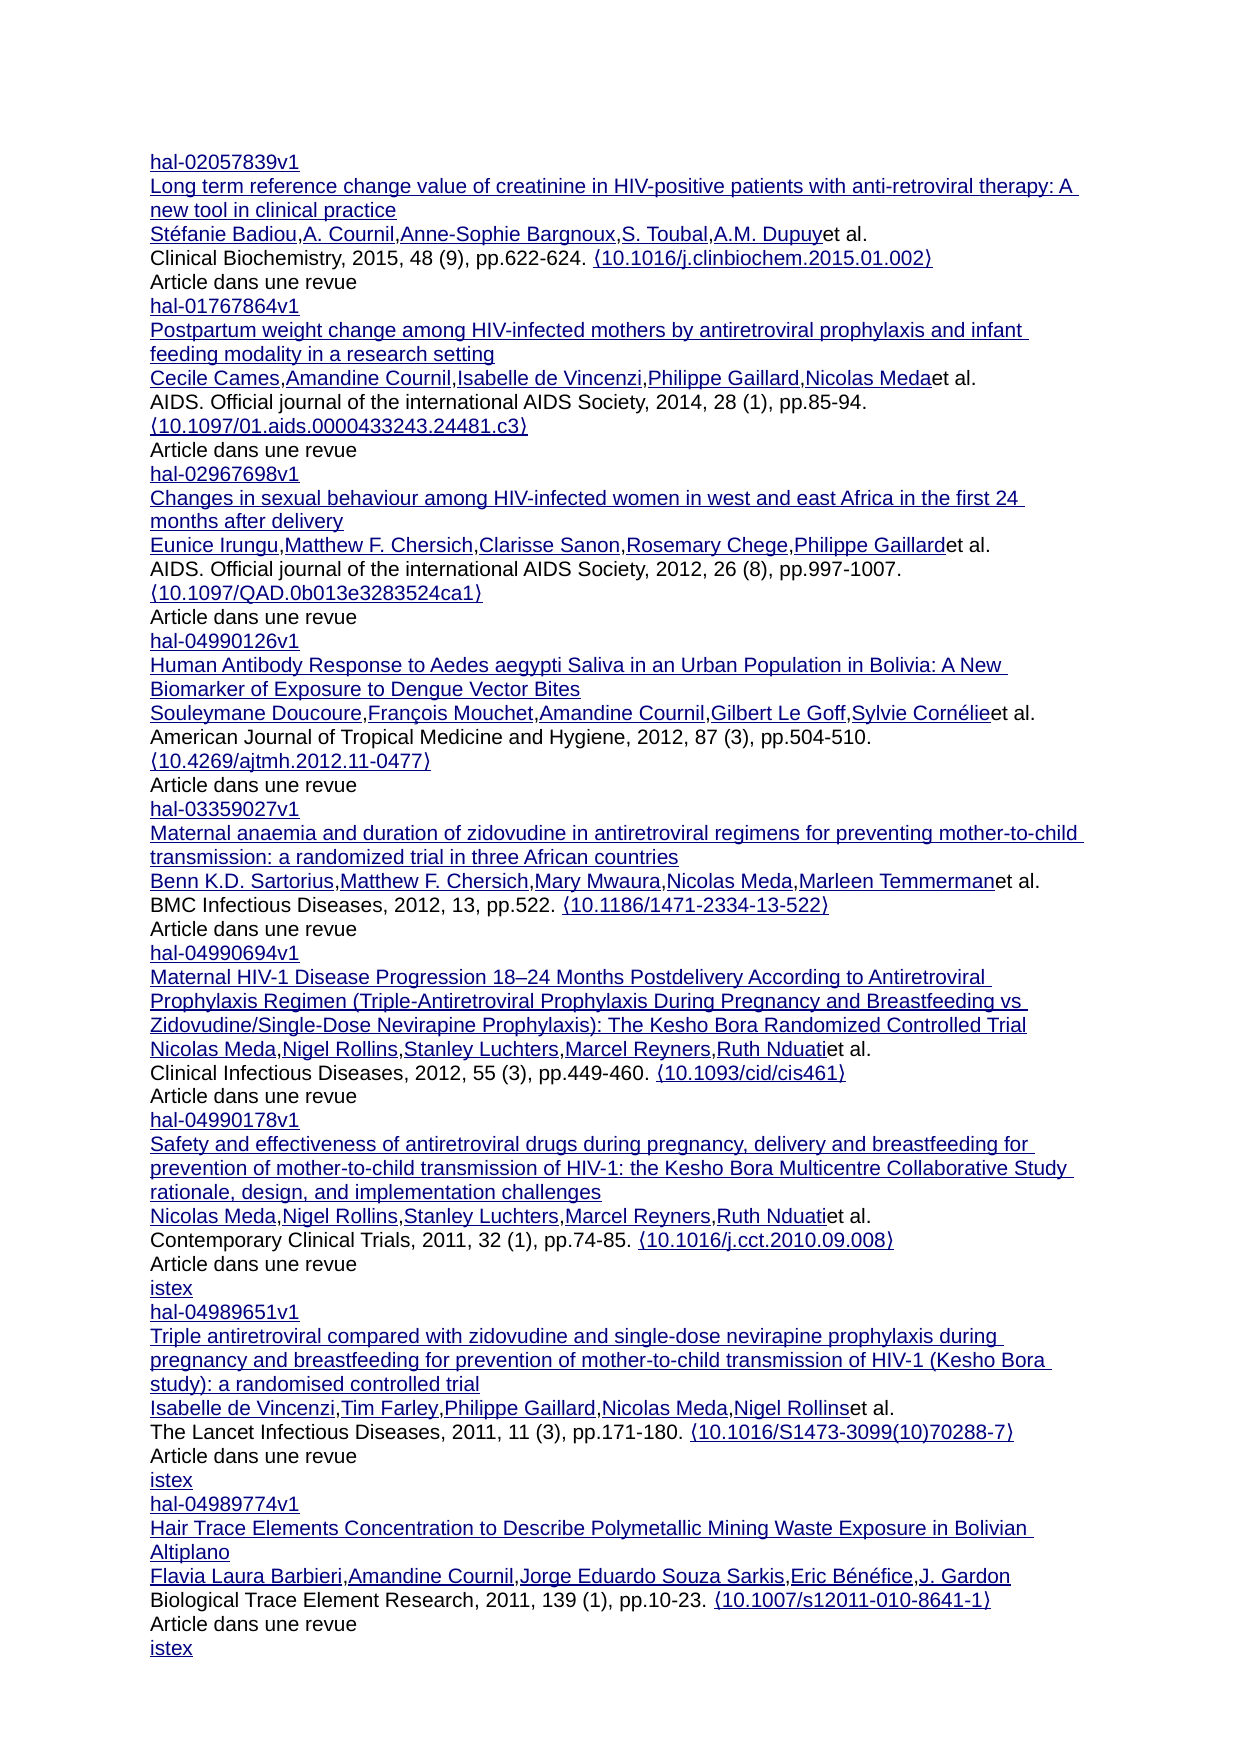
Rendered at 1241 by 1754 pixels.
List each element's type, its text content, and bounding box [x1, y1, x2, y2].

table_cell Long term reference change value of creatinine in HIV-positive patients with anti-retroviral therapy: A new tool in clinical practice Stéfanie Badiou,A. Cournil,Anne-Sophie Bargnoux,S. Toubal,A.M. Dupuyet al. Clinical Biochemistry, 2015, 48 (9), pp.622-624. ⟨10.1016/j.clinbiochem.2015.01.002⟩ Article dans une revue hal-01767864v1 [150, 174, 1090, 318]
table_cell Changes in sexual behaviour among HIV-infected women in west and east Africa in the first 24 months after delivery Eunice Irungu,Matthew F. Chersich,Clarisse Sanon,Rosemary Chege,Philippe Gaillardet al. AIDS. Official journal of the international AIDS Society, 2012, 26 (8), pp.997-1007. ⟨10.1097/QAD.0b013e3283524ca1⟩ Article dans une revue hal-04990126v1 [150, 485, 1090, 653]
table_cell hal-02057839v1 [150, 150, 1090, 174]
table_cell Maternal anaemia and duration of zidovudine in antiretroviral regimens for preventing mother-to-child transmission: a randomized trial in three African countries Benn K.D. Sartorius,Matthew F. Chersich,Mary Mwaura,Nicolas Meda,Marleen Temmermanet al. BMC Infectious Diseases, 2012, 13, pp.522. ⟨10.1186/1471-2334-13-522⟩ Article dans une revue hal-04990694v1 [150, 821, 1090, 964]
table_cell Postpartum weight change among HIV-infected mothers by antiretroviral prophylaxis and infant feeding modality in a research setting Cecile Cames,Amandine Cournil,Isabelle de Vincenzi,Philippe Gaillard,Nicolas Medaet al. AIDS. Official journal of the international AIDS Society, 2014, 28 (1), pp.85-94. ⟨10.1097/01.aids.0000433243.24481.c3⟩ Article dans une revue hal-02967698v1 [150, 318, 1090, 485]
table_cell Safety and effectiveness of antiretroviral drugs during pregnancy, delivery and breastfeeding for prevention of mother-to-child transmission of HIV-1: the Kesho Bora Multicentre Collaborative Study rationale, design, and implementation challenges Nicolas Meda,Nigel Rollins,Stanley Luchters,Marcel Reyners,Ruth Nduatiet al. Contemporary Clinical Trials, 2011, 32 (1), pp.74-85. ⟨10.1016/j.cct.2010.09.008⟩ Article dans une revue istex hal-04989651v1 [150, 1132, 1090, 1324]
table_cell Triple antiretroviral compared with zidovudine and single-dose nevirapine prophylaxis during pregnancy and breastfeeding for prevention of mother-to-child transmission of HIV-1 (Kesho Bora study): a randomised controlled trial Isabelle de Vincenzi,Tim Farley,Philippe Gaillard,Nicolas Meda,Nigel Rollinset al. The Lancet Infectious Diseases, 2011, 11 (3), pp.171-180. ⟨10.1016/S1473-3099(10)70288-7⟩ Article dans une revue istex hal-04989774v1 [150, 1324, 1090, 1516]
table_cell Maternal HIV-1 Disease Progression 18–24 Months Postdelivery According to Antiretroviral Prophylaxis Regimen (Triple-Antiretroviral Prophylaxis During Pregnancy and Breastfeeding vs Zidovudine/Single-Dose Nevirapine Prophylaxis): The Kesho Bora Randomized Controlled Trial Nicolas Meda,Nigel Rollins,Stanley Luchters,Marcel Reyners,Ruth Nduatiet al. Clinical Infectious Diseases, 2012, 55 (3), pp.449-460. ⟨10.1093/cid/cis461⟩ Article dans une revue hal-04990178v1 [150, 965, 1090, 1132]
table_cell Human Antibody Response to Aedes aegypti Saliva in an Urban Population in Bolivia: A New Biomarker of Exposure to Dengue Vector Bites Souleymane Doucoure,François Mouchet,Amandine Cournil,Gilbert Le Goff,Sylvie Cornélieet al. American Journal of Tropical Medicine and Hygiene, 2012, 87 (3), pp.504-510. ⟨10.4269/ajtmh.2012.11-0477⟩ Article dans une revue hal-03359027v1 [150, 653, 1090, 821]
table_cell Hair Trace Elements Concentration to Describe Polymetallic Mining Waste Exposure in Bolivian Altiplano Flavia Laura Barbieri,Amandine Cournil,Jorge Eduardo Souza Sarkis,Eric Bénéfice,J. Gardon Biological Trace Element Research, 2011, 139 (1), pp.10-23. ⟨10.1007/s12011-010-8641-1⟩ Article dans une revue istex [150, 1516, 1090, 1659]
